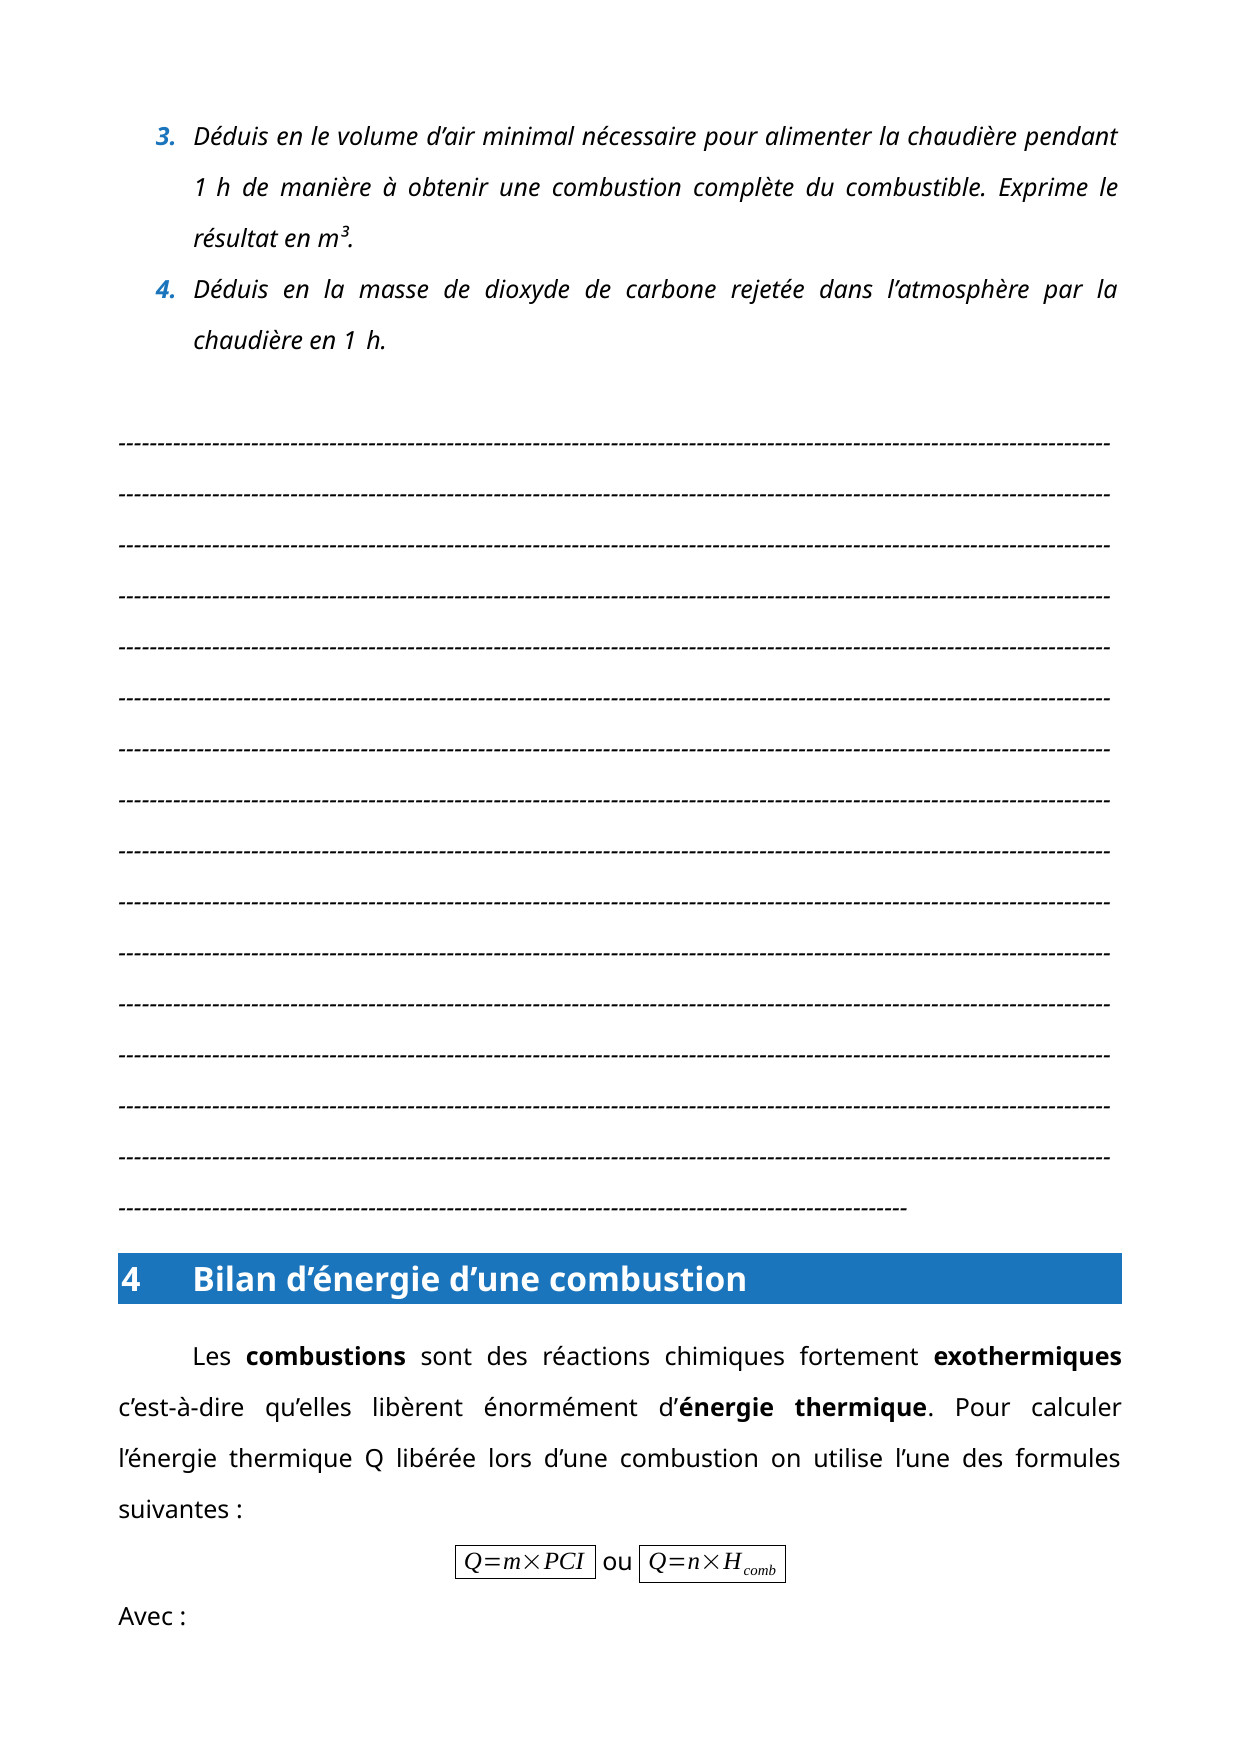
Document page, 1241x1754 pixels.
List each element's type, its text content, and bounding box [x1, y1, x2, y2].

text Les combustions sont des réactions chimiques fortement exothermiques c’est-à-dire qu’elles libèrent énormément d’énergie thermique. Pour calculer l’énergie thermique Q libérée lors d’une combustion on utilise l’une des formules suivantes : [118, 1339, 1122, 1526]
list Déduis en le volume d’air minimal nécessaire pour alimenter la chaudière pendant 1 h de manière à obtenir une combustion complète du combustible. Exprime le résultat en m³. [156, 118, 1122, 254]
text Avec : [118, 1599, 1122, 1633]
list Déduis en la masse de dioxyde de carbone rejetée dans l’atmosphère par la chaudière en 1 h. [156, 271, 1122, 356]
text -------------------------------------------------------------------------------------------------------------------------------------------------------------------------------------------------------------------------------------------------------------------------------------------------------------------------------------------------------------------------------------------------------------------------------------------------------------------------------------------------------------------------------------------------------------------------------------------------------------------------------------------------------------------------------------------------------------------------------------------------------------------------------------------------------------------------------------------------------------------------------------------------------------------------------------------------------------------------------------------------------------------------------------------------------------------------------------------------------------------------------------------------------------------------------------------------------------------------------------------------------------------------------------------------------------------------------------------------------------------------------------------------------------------------------------------------------------------------------------------------------------------------------------------------------------------------------------------------------------------------------------------------------------------------------------------------------------------------------------------------------------------------------------------------------------------------------------------------------------------------------------------------------------------------------------------------------------------------------------------------------------------------------------------------------------------------------------- [118, 424, 1122, 1224]
text ou [118, 1543, 1122, 1582]
subtitle Bilan d’énergie d’une combustion [118, 1253, 1122, 1304]
